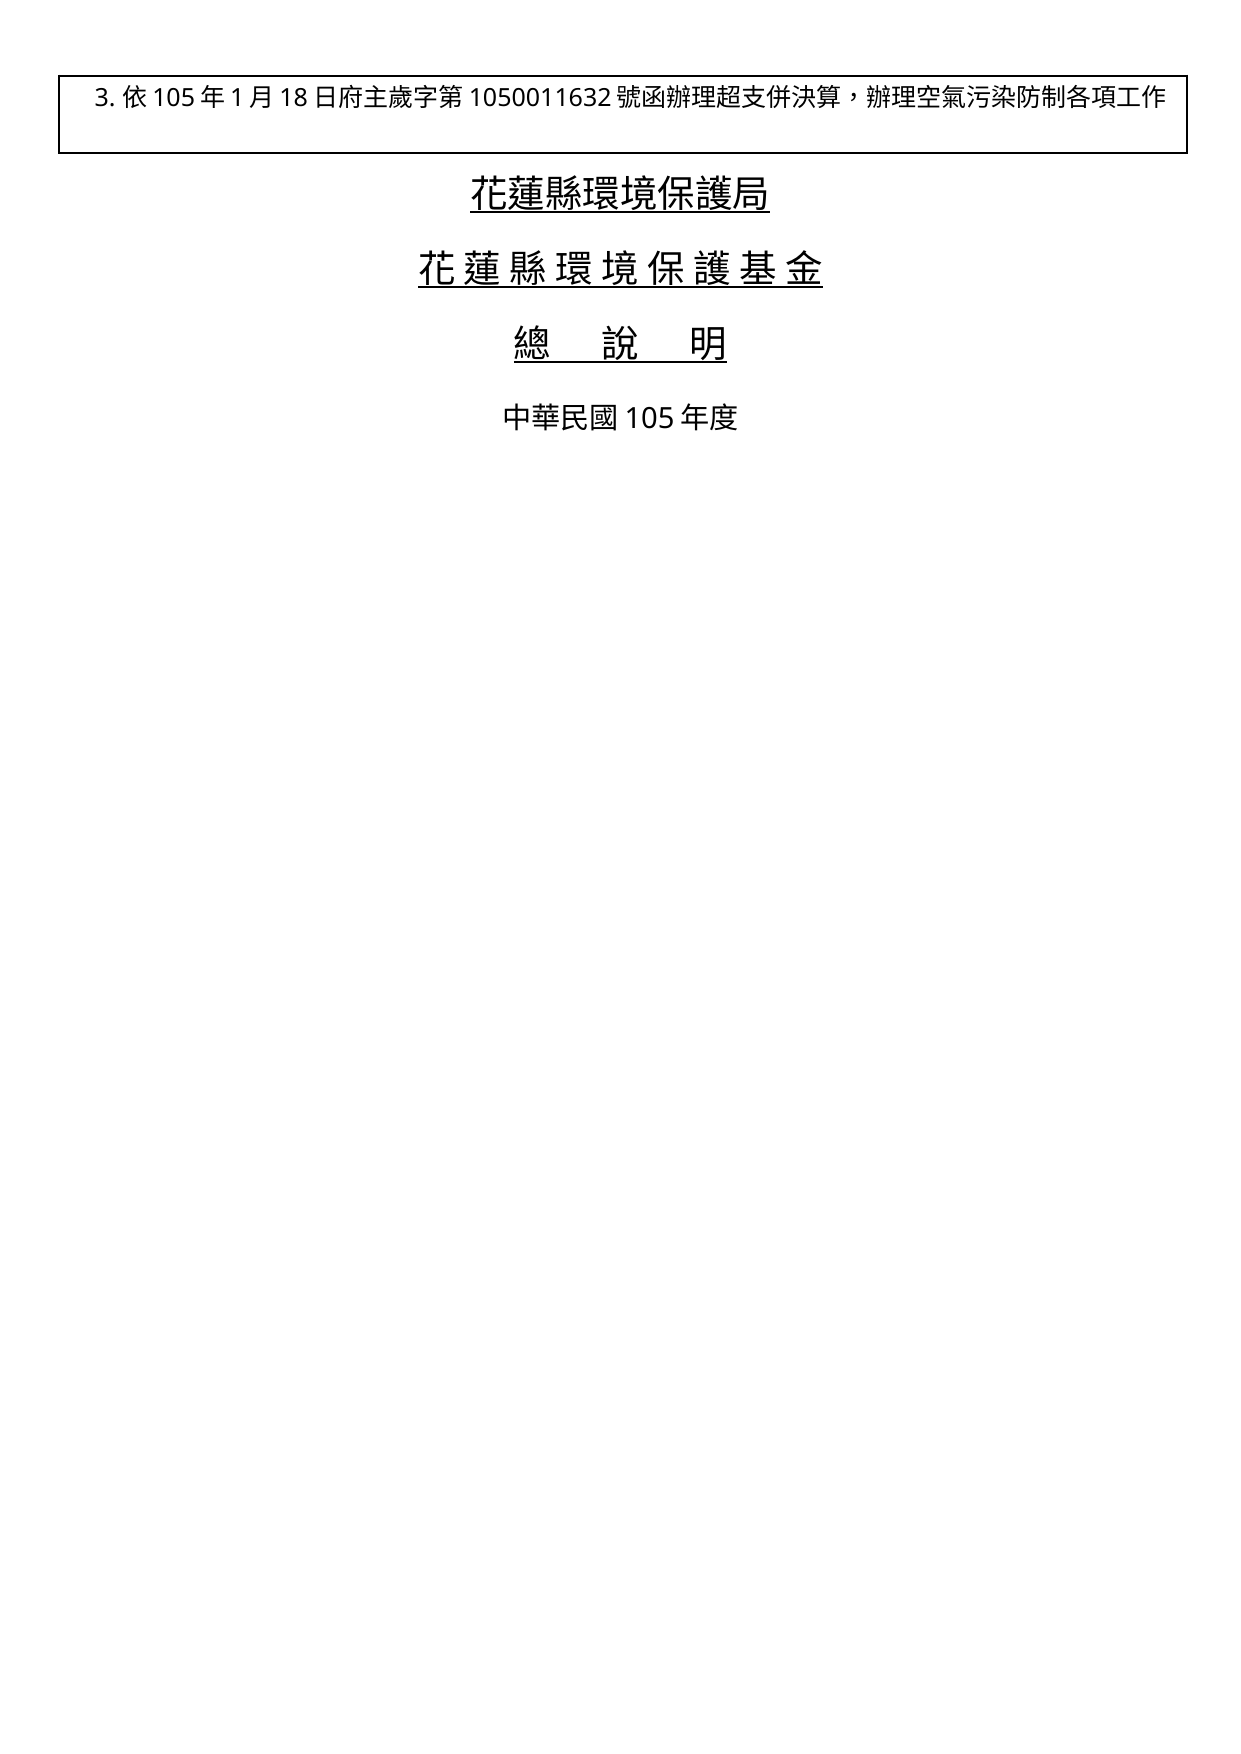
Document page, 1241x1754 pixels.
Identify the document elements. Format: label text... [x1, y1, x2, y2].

text 中華民國105年度 [59, 379, 1181, 454]
table_header 3. 依105年1月18日府主歲字第 1050011632號函辦理超支併決算，辦理空氣污染防制各項工作 [60, 77, 1186, 152]
text 總 說 明 [59, 304, 1181, 379]
text 花蓮縣環境保護局 [59, 154, 1181, 229]
text 花 蓮 縣 環 境 保 護 基 金 [59, 229, 1181, 304]
